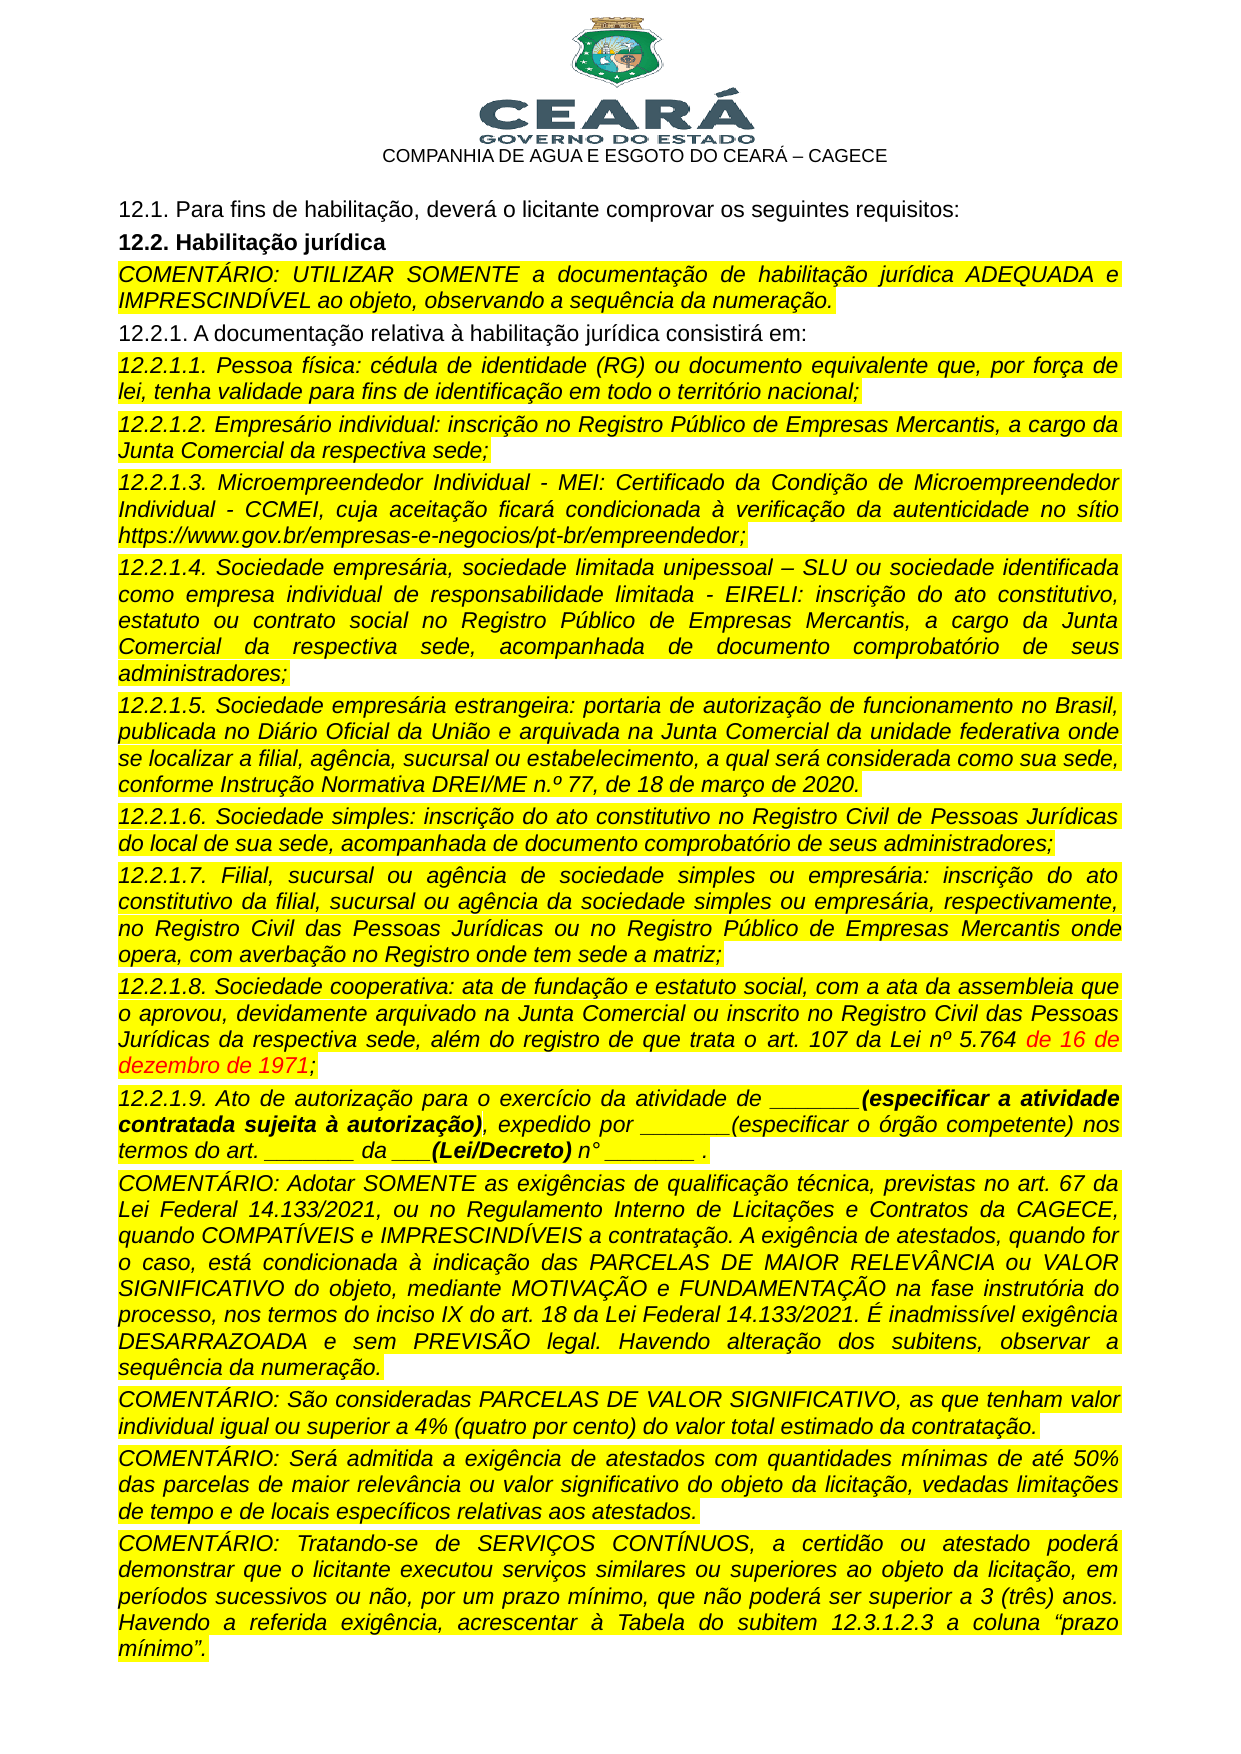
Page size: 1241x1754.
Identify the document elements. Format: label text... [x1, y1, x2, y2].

text COMENTÁRIO: Será admitida a exigência de atestados com quantidades mínimas de até 50% das parcelas de maior relevância ou valor significativo do objeto da licitação, vedadas limitações de tempo e de locais específicos relativas aos atestados. [118, 1445, 1122, 1524]
text 12.2.1.8. Sociedade cooperativa: ata de fundação e estatuto social, com a ata da assembleia que o aprovou, devidamente arquivado na Junta Comercial ou inscrito no Registro Civil das Pessoas Jurídicas da respectiva sede, além do registro de que trata o art. 107 da Lei nº 5.764 de 16 de dezembro de 1971; [118, 973, 1122, 1079]
text 12.2. Habilitação jurídica [118, 229, 1122, 255]
text 12.2.1.7. Filial, sucursal ou agência de sociedade simples ou empresária: inscrição do ato constitutivo da filial, sucursal ou agência da sociedade simples ou empresária, respectivamente, no Registro Civil das Pessoas Jurídicas ou no Registro Público de Empresas Mercantis onde opera, com averbação no Registro onde tem sede a matriz; [118, 862, 1122, 967]
text 12.2.1.9. Ato de autorização para o exercício da atividade de _______(especificar a atividade contratada sujeita à autorização), expedido por _______(especificar o órgão competente) nos termos do art. _______ da ___(Lei/Decreto) n° _______ . [118, 1084, 1122, 1164]
text 12.2.1.5. Sociedade empresária estrangeira: portaria de autorização de funcionamento no Brasil, publicada no Diário Oficial da União e arquivada na Junta Comercial da unidade federativa onde se localizar a filial, agência, sucursal ou estabelecimento, a qual será considerada como sua sede, conforme Instrução Normativa DREI/ME n.º 77, de 18 de março de 2020. [118, 692, 1122, 797]
text 12.2.1.3. Microempreendedor Individual - MEI: Certificado da Condição de Microempreendedor Individual - CCMEI, cuja aceitação ficará condicionada à verificação da autenticidade no sítio https://www.gov.br/empresas-e-negocios/pt-br/empreendedor; [118, 469, 1122, 548]
text 12.2.1.6. Sociedade simples: inscrição do ato constitutivo no Registro Civil de Pessoas Jurídicas do local de sua sede, acompanhada de documento comprobatório de seus administradores; [118, 803, 1122, 856]
text 12.2.1.1. Pessoa física: cédula de identidade (RG) ou documento equivalente que, por força de lei, tenha validade para fins de identificação em todo o território nacional; [118, 352, 1122, 404]
text COMENTÁRIO: Tratando-se de SERVIÇOS CONTÍNUOS, a certidão ou atestado poderá demonstrar que o licitante executou serviços similares ou superiores ao objeto da licitação, em períodos sucessivos ou não, por um prazo mínimo, que não poderá ser superior a 3 (três) anos. Havendo a referida exigência, acrescentar à Tabela do subitem 12.3.1.2.3 a coluna “prazo mínimo”. [118, 1530, 1122, 1662]
text 12.2.1.4. Sociedade empresária, sociedade limitada unipessoal – SLU ou sociedade identificada como empresa individual de responsabilidade limitada - EIRELI: inscrição do ato constitutivo, estatuto ou contrato social no Registro Público de Empresas Mercantis, a cargo da Junta Comercial da respectiva sede, acompanhada de documento comprobatório de seus administradores; [118, 554, 1122, 686]
text 12.1. Para fins de habilitação, deverá o licitante comprovar os seguintes requisitos: [118, 196, 1122, 223]
text COMENTÁRIO: UTILIZAR SOMENTE a documentação de habilitação jurídica ADEQUADA e IMPRESCINDÍVEL ao objeto, observando a sequência da numeração. [118, 261, 1122, 314]
picture [453, 12, 782, 148]
text 12.2.1.2. Empresário individual: inscrição no Registro Público de Empresas Mercantis, a cargo da Junta Comercial da respectiva sede; [118, 411, 1122, 463]
text COMENTÁRIO: São consideradas PARCELAS DE VALOR SIGNIFICATIVO, as que tenham valor individual igual ou superior a 4% (quatro por cento) do valor total estimado da contratação. [118, 1386, 1122, 1439]
text 12.2.1. A documentação relativa à habilitação jurídica consistirá em: [118, 319, 1122, 346]
text COMENTÁRIO: Adotar SOMENTE as exigências de qualificação técnica, previstas no art. 67 da Lei Federal 14.133/2021, ou no Regulamento Interno de Licitações e Contratos da CAGECE, quando COMPATÍVEIS e IMPRESCINDÍVEIS a contratação. A exigência de atestados, quando for o caso, está condicionada à indicação das PARCELAS DE MAIOR RELEVÂNCIA ou VALOR SIGNIFICATIVO do objeto, mediante MOTIVAÇÃO e FUNDAMENTAÇÃO na fase instrutória do processo, nos termos do inciso IX do art. 18 da Lei Federal 14.133/2021. É inadmissível exigência DESARRAZOADA e sem PREVISÃO legal. Havendo alteração dos subitens, observar a sequência da numeração. [118, 1169, 1122, 1380]
